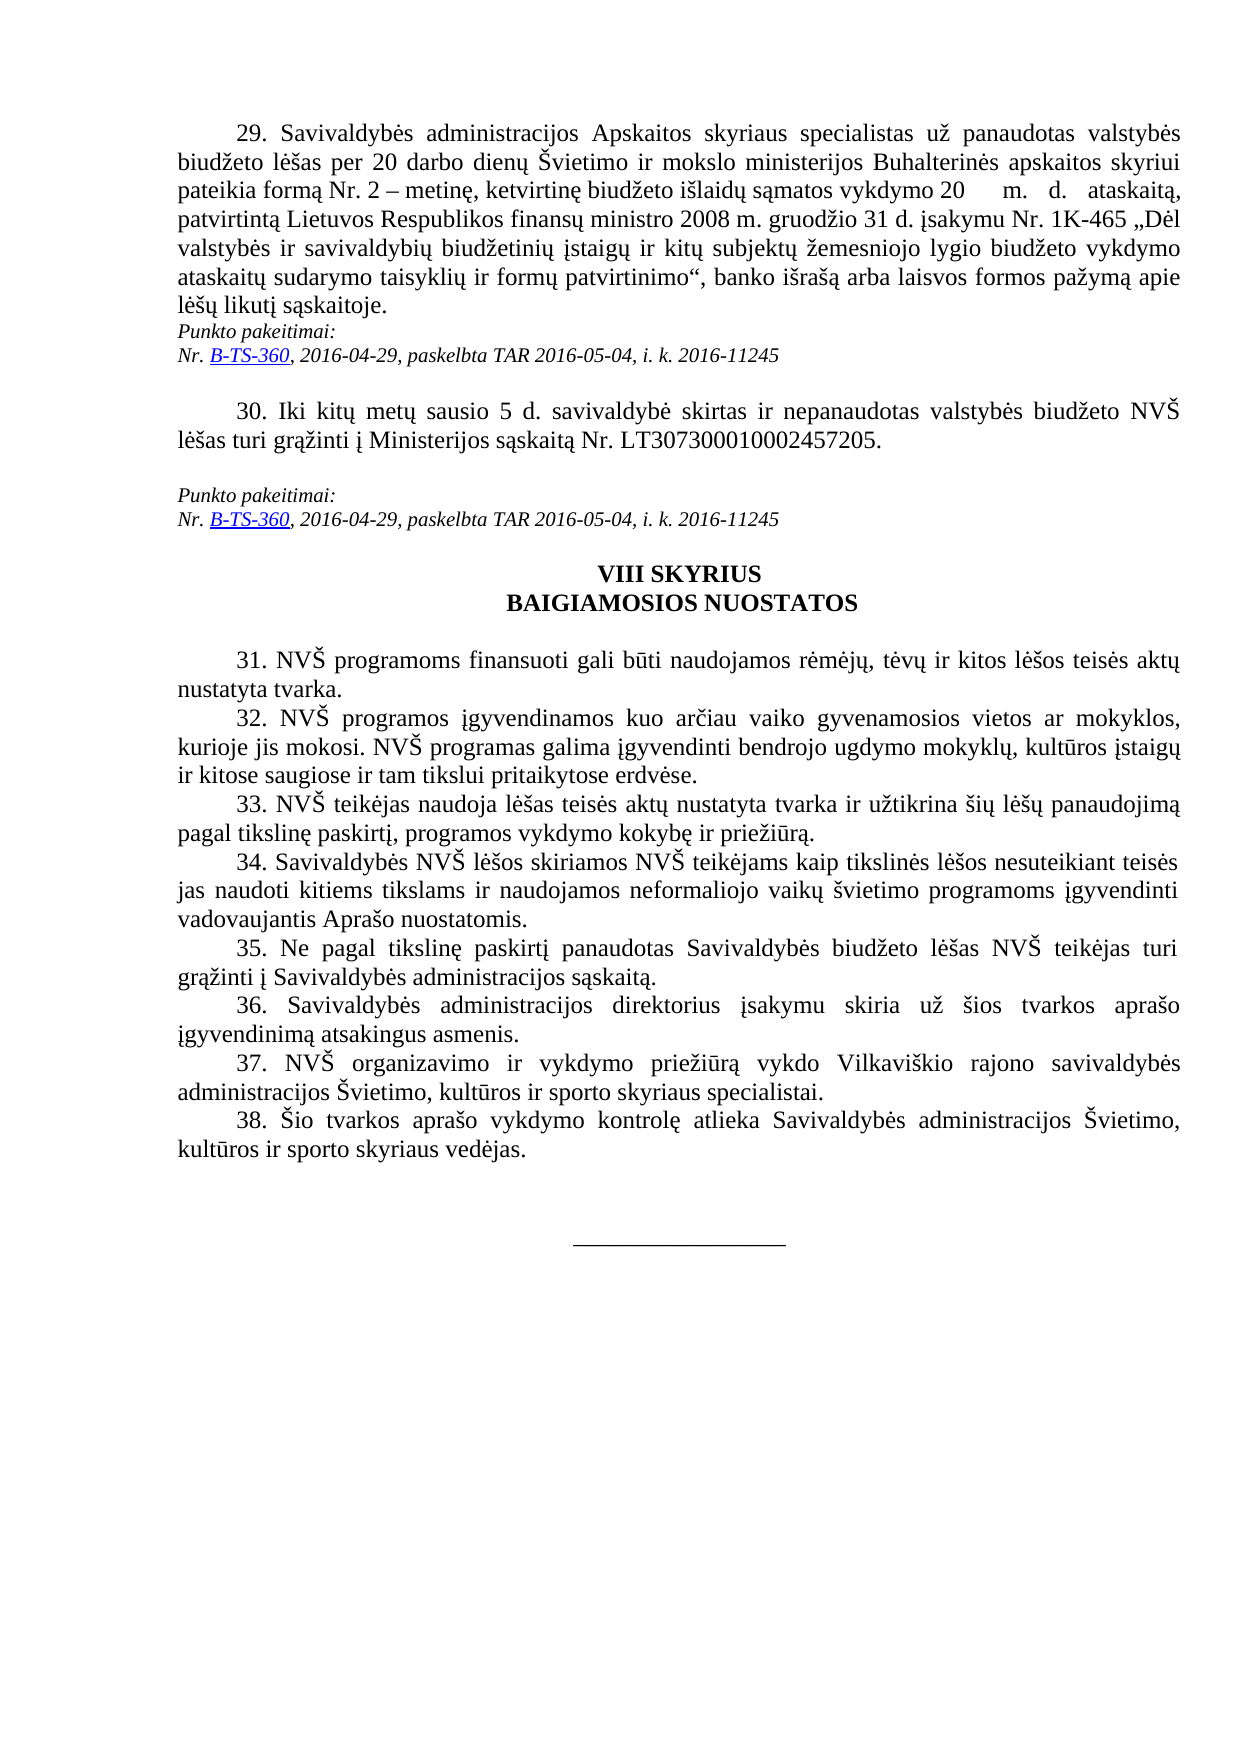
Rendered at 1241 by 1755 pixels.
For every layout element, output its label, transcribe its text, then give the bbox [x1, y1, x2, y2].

text 33. NVŠ teikėjas naudoja lėšas teisės aktų nustatyta tvarka ir užtikrina šių lėšų panaudojimą pagal tikslinę paskirtį, programos vykdymo kokybę ir priežiūrą. [177, 789, 1181, 847]
text BAIGIAMOSIOS NUOSTATOS [177, 588, 1181, 617]
text Punkto pakeitimai: [177, 482, 1181, 507]
text 38. Šio tvarkos aprašo vykdymo kontrolę atlieka Savivaldybės administracijos Švietimo, kultūros ir sporto skyriaus vedėjas. [177, 1106, 1181, 1163]
text 34. Savivaldybės NVŠ lėšos skiriamos NVŠ teikėjams kaip tikslinės lėšos nesuteikiant teisės jas naudoti kitiems tikslams ir naudojamos neformaliojo vaikų švietimo programoms įgyvendinti vadovaujantis Aprašo nuostatomis. [177, 847, 1179, 933]
text 32. NVŠ programos įgyvendinamos kuo arčiau vaiko gyvenamosios vietos ar mokyklos, kurioje jis mokosi. NVŠ programas galima įgyvendinti bendrojo ugdymo mokyklų, kultūros įstaigų ir kitose saugiose ir tam tikslui pritaikytose erdvėse. [177, 703, 1181, 789]
text 31. NVŠ programoms finansuoti gali būti naudojamos rėmėjų, tėvų ir kitos lėšos teisės aktų nustatyta tvarka. [177, 646, 1181, 703]
text _________________ [177, 1221, 1181, 1249]
text 29. Savivaldybės administracijos Apskaitos skyriaus specialistas už panaudotas valstybės biudžeto lėšas per 20 darbo dienų Švietimo ir mokslo ministerijos Buhalterinės apskaitos skyriui pateikia formą Nr. 2 – metinę, ketvirtinę biudžeto išlaidų sąmatos vykdymo 20 m. d. ataskaitą, patvirtintą Lietuvos Respublikos finansų ministro 2008 m. gruodžio 31 d. įsakymu Nr. 1K-465 „Dėl valstybės ir savivaldybių biudžetinių įstaigų ir kitų subjektų žemesniojo lygio biudžeto vykdymo ataskaitų sudarymo taisyklių ir formų patvirtinimo“, banko išrašą arba laisvos formos pažymą apie lėšų likutį sąskaitoje. [177, 118, 1181, 319]
text 35. Ne pagal tikslinę paskirtį panaudotas Savivaldybės biudžeto lėšas NVŠ teikėjas turi grąžinti į Savivaldybės administracijos sąskaitą. [177, 933, 1179, 991]
text 30. Iki kitų metų sausio 5 d. savivaldybė skirtas ir nepanaudotas valstybės biudžeto NVŠ lėšas turi grąžinti į Ministerijos sąskaitą Nr. LT307300010002457205. [177, 396, 1181, 454]
text Punkto pakeitimai: [177, 319, 1181, 343]
text 37. NVŠ organizavimo ir vykdymo priežiūrą vykdo Vilkaviškio rajono savivaldybės administracijos Švietimo, kultūros ir sporto skyriaus specialistai. [177, 1048, 1181, 1106]
text Nr. B-TS-360, 2016-04-29, paskelbta TAR 2016-05-04, i. k. 2016-11245 [177, 507, 1181, 531]
text 36. Savivaldybės administracijos direktorius įsakymu skiria už šios tvarkos aprašo įgyvendinimą atsakingus asmenis. [177, 991, 1181, 1048]
text Nr. B-TS-360, 2016-04-29, paskelbta TAR 2016-05-04, i. k. 2016-11245 [177, 343, 1181, 367]
text VIII SKYRIUS [177, 559, 1181, 588]
